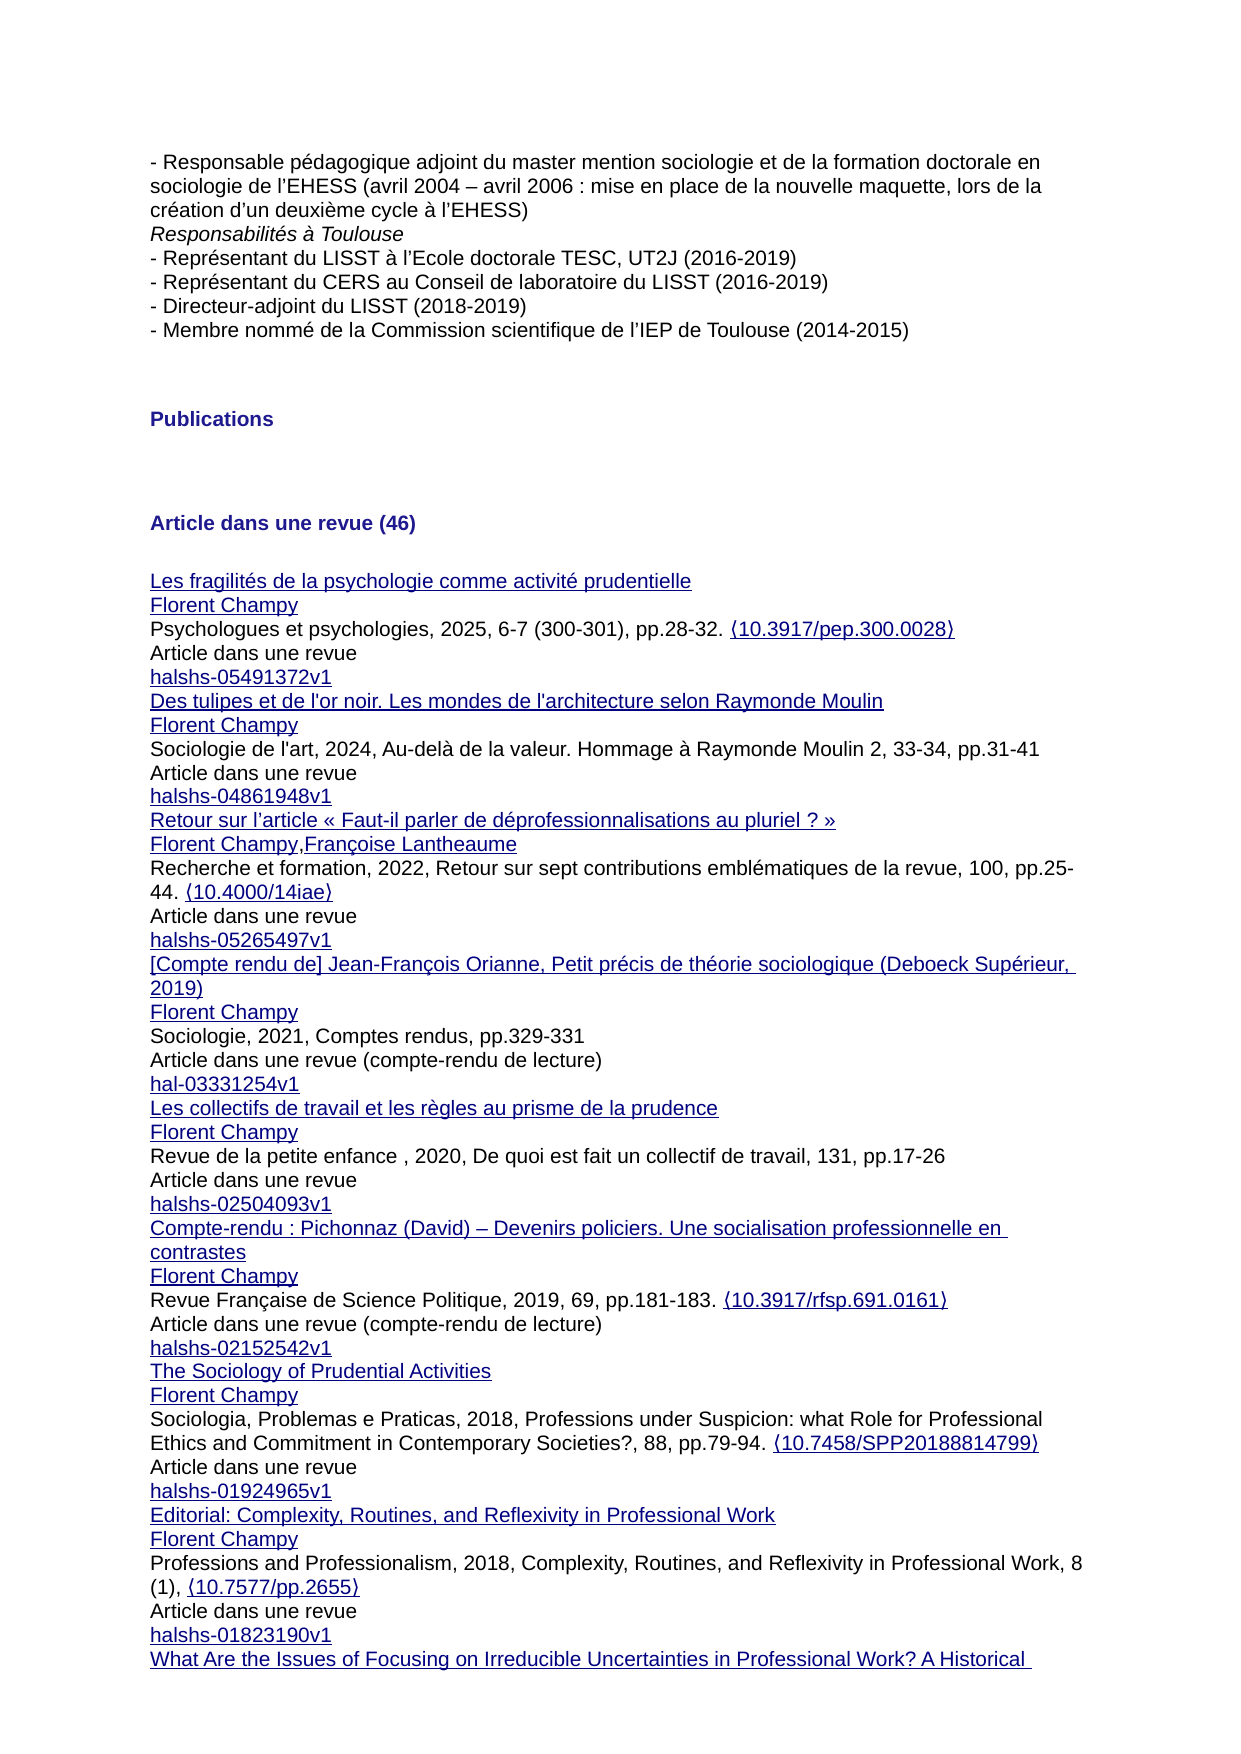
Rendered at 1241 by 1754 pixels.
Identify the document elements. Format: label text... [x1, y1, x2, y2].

subtitle Article dans une revue (46) [150, 510, 1090, 534]
table_cell What Are the Issues of Focusing on Irreducible Uncertainties in Professional Work? A Historical [150, 1647, 1090, 1671]
table_cell Des tulipes et de l'or noir. Les mondes de l'architecture selon Raymonde Moulin Florent Champy Sociologie de l'art, 2024, Au-delà de la valeur. Hommage à Raymonde Moulin 2, 33-34, pp.31-41 Article dans une revue halshs-04861948v1 [150, 689, 1090, 808]
table_cell Retour sur l’article « Faut-il parler de déprofessionnalisations au pluriel ? » Florent Champy,Françoise Lantheaume Recherche et formation, 2022, Retour sur sept contributions emblématiques de la revue, 100, pp.25-44. ⟨10.4000/14iae⟩ Article dans une revue halshs-05265497v1 [150, 808, 1090, 952]
text - Responsable pédagogique adjoint du master mention sociologie et de la formation doctorale en sociologie de l’EHESS (avril 2004 – avril 2006 : mise en place de la nouvelle maquette, lors de la création d’un deuxième cycle à l’EHESS) [150, 150, 1090, 222]
text - Membre nommé de la Commission scientifique de l’IEP de Toulouse (2014-2015) [150, 318, 1090, 342]
table_cell [Compte rendu de] Jean-François Orianne, Petit précis de théorie sociologique (Deboeck Supérieur, 2019) Florent Champy Sociologie, 2021, Comptes rendus, pp.329-331 Article dans une revue (compte-rendu de lecture) hal-03331254v1 [150, 952, 1090, 1096]
text Responsabilités à Toulouse [150, 222, 1090, 246]
text - Représentant du CERS au Conseil de laboratoire du LISST (2016-2019) [150, 270, 1090, 294]
table_cell The Sociology of Prudential Activities Florent Champy Sociologia, Problemas e Praticas, 2018, Professions under Suspicion: what Role for Professional Ethics and Commitment in Contemporary Societies?, 88, pp.79-94. ⟨10.7458/SPP20188814799⟩ Article dans une revue halshs-01924965v1 [150, 1359, 1090, 1503]
table_header Les fragilités de la psychologie comme activité prudentielle Florent Champy Psychologues et psychologies, 2025, 6-7 (300-301), pp.28-32. ⟨10.3917/pep.300.0028⟩ Article dans une revue halshs-05491372v1 [150, 569, 1090, 688]
table_cell Editorial: Complexity, Routines, and Reflexivity in Professional Work Florent Champy Professions and Professionalism, 2018, Complexity, Routines, and Reflexivity in Professional Work, 8 (1), ⟨10.7577/pp.2655⟩ Article dans une revue halshs-01823190v1 [150, 1503, 1090, 1647]
subtitle Publications [150, 407, 1090, 431]
table_cell Compte-rendu : Pichonnaz (David) – Devenirs policiers. Une socialisation professionnelle en contrastes Florent Champy Revue Française de Science Politique, 2019, 69, pp.181-183. ⟨10.3917/rfsp.691.0161⟩ Article dans une revue (compte-rendu de lecture) halshs-02152542v1 [150, 1216, 1090, 1359]
text - Représentant du LISST à l’Ecole doctorale TESC, UT2J (2016-2019) [150, 246, 1090, 270]
text - Directeur-adjoint du LISST (2018-2019) [150, 294, 1090, 318]
table_cell Les collectifs de travail et les règles au prisme de la prudence Florent Champy Revue de la petite enfance , 2020, De quoi est fait un collectif de travail, 131, pp.17-26 Article dans une revue halshs-02504093v1 [150, 1096, 1090, 1216]
